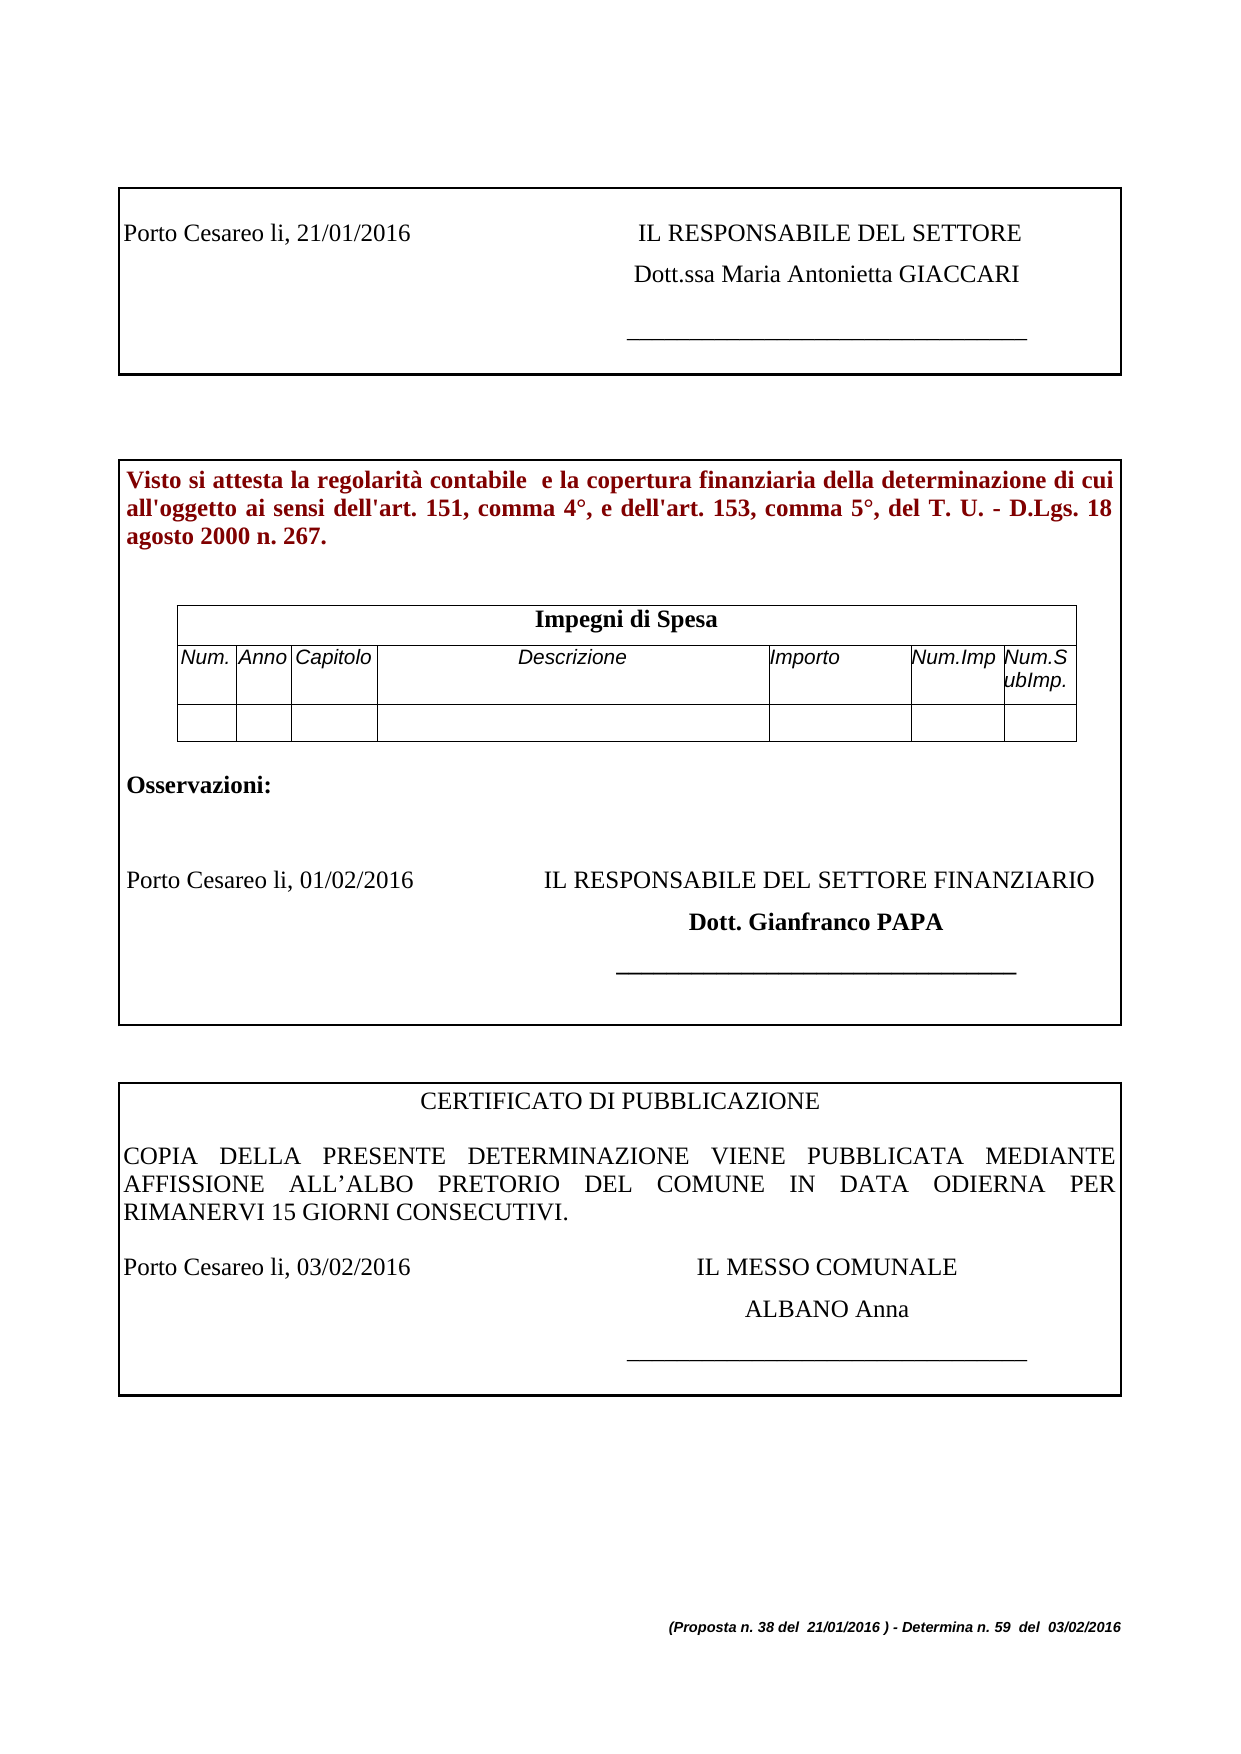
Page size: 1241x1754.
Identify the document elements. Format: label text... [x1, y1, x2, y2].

text COPIA DELLA PRESENTE DETERMINAZIONE VIENE PUBBLICATA MEDIANTE AFFISSIONE ALL’ALBO PRETORIO DEL COMUNE IN DATA ODIERNA PER RIMANERVI 15 GIORNI CONSECUTIVI. [120, 1137, 1120, 1225]
table_cell Descrizione [378, 646, 769, 704]
table_header Impegni di Spesa [178, 606, 1076, 645]
table_cell [1005, 705, 1076, 741]
text Porto Cesareo li, 21/01/2016 IL RESPONSABILE DEL SETTORE [120, 214, 1120, 247]
text Dott.ssa Maria Antonietta GIACCARI [120, 255, 1120, 287]
table_cell Num. [178, 646, 236, 704]
table_cell [292, 705, 377, 741]
text ________________________________ [120, 310, 1120, 343]
table_cell Num.Imp [912, 646, 1004, 704]
table_cell [237, 705, 291, 741]
table_cell Num.SubImp. [1005, 646, 1076, 704]
text Porto Cesareo li, 03/02/2016 IL MESSO COMUNALE [120, 1248, 1120, 1281]
text ________________________________ [120, 1331, 1120, 1364]
table_cell IL RESPONSABILE DEL SETTORE FINANZIARIO Dott. Gianfranco PAPA ________________________________ [512, 861, 1120, 1024]
table_header Visto si attesta la regolarità contabile e la copertura finanziaria della determinazione di cui all'oggetto ai sensi dell'art. 151, comma 4°, e dell'art. 153, comma 5°, del T. U. - D.Lgs. 18 agosto 2000 n. 267. Osservazioni: [120, 461, 1120, 861]
table_cell [178, 705, 236, 741]
table_cell [770, 705, 911, 741]
table_cell Capitolo [292, 646, 377, 704]
table_cell [378, 705, 769, 741]
text ALBANO Anna [120, 1290, 1120, 1322]
table_cell Importo [770, 646, 911, 704]
table_cell Anno [237, 646, 291, 704]
text CERTIFICATO DI PUBBLICAZIONE [120, 1084, 1120, 1114]
table_cell [912, 705, 1004, 741]
table_cell Porto Cesareo li, 01/02/2016 [120, 861, 512, 1024]
